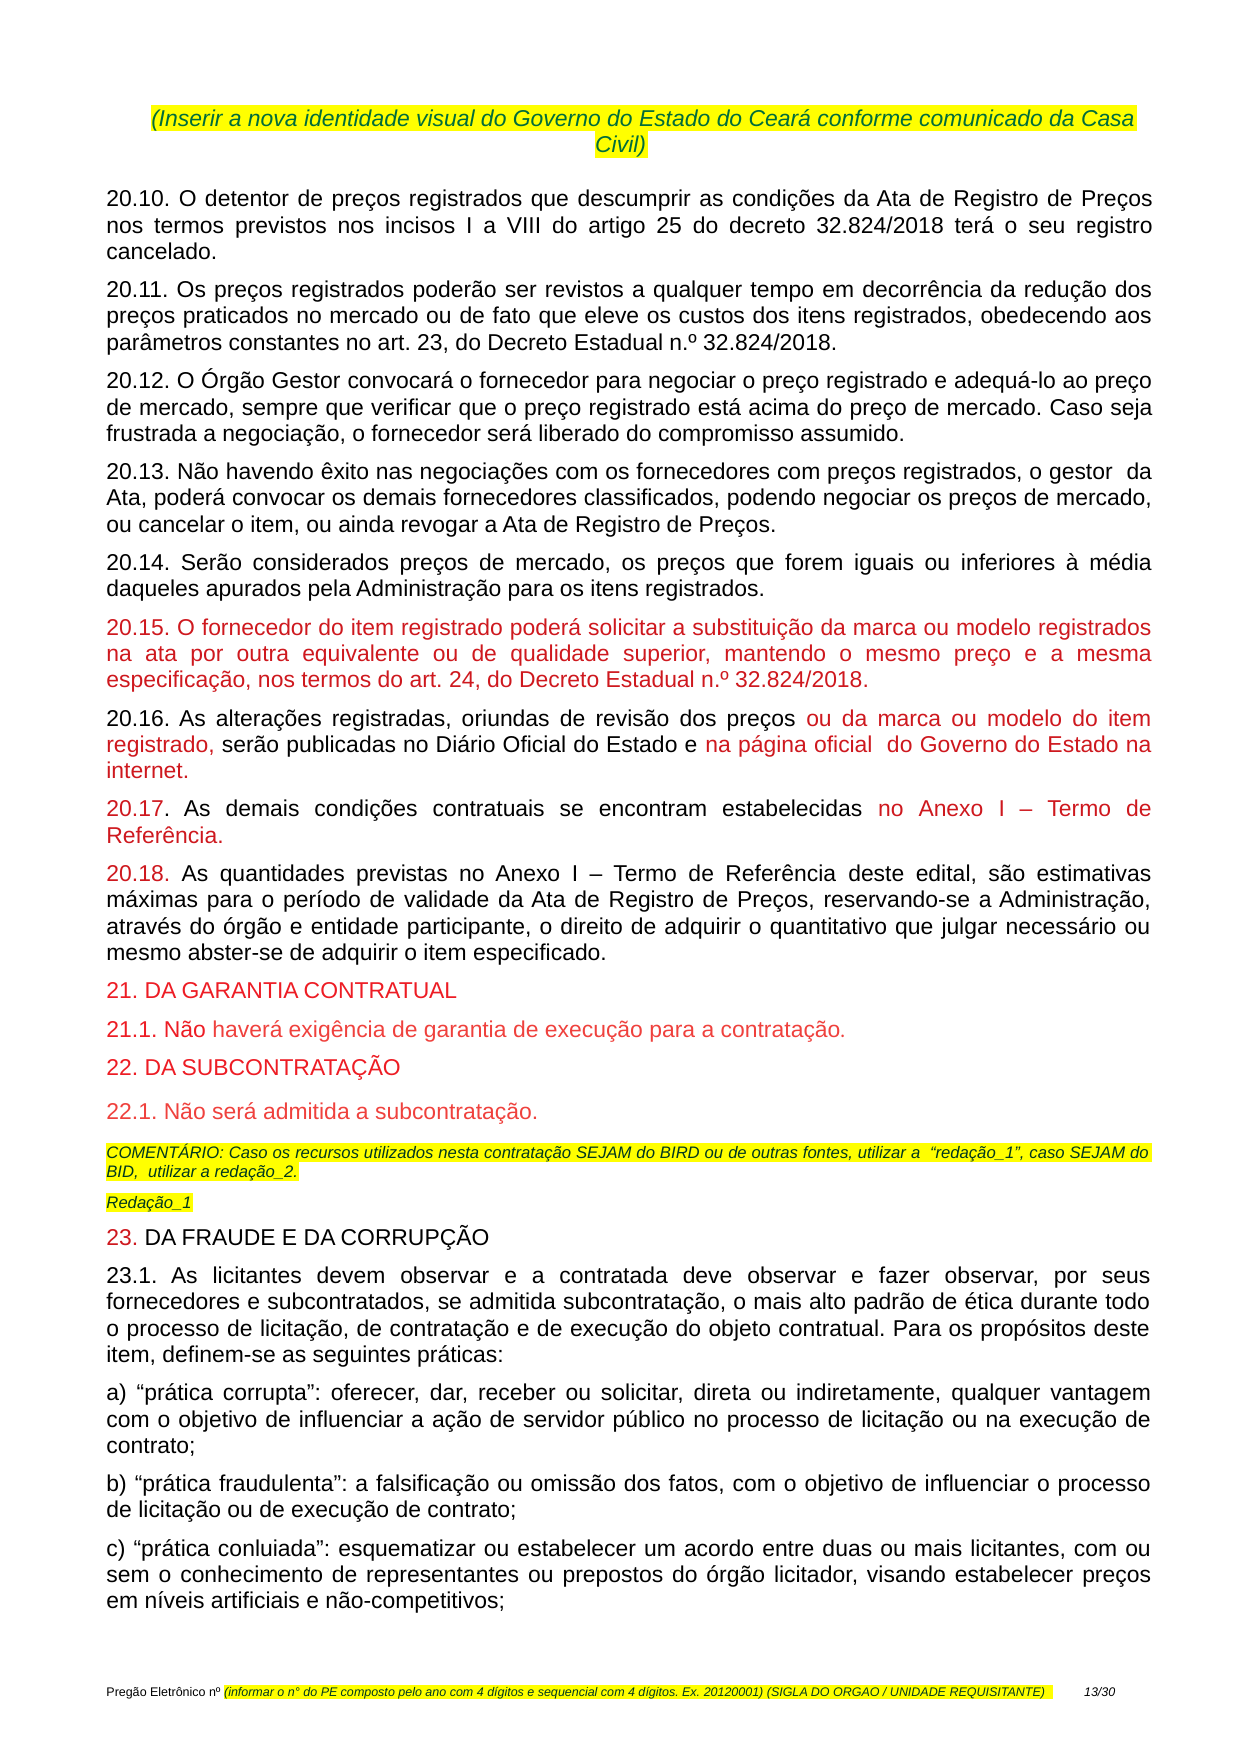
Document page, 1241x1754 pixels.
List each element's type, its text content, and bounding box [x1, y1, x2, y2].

text b) “prática fraudulenta”: a falsificação ou omissão dos fatos, com o objetivo de influenciar o processo de licitação ou de execução de contrato; [106, 1470, 1152, 1523]
text a) “prática corrupta”: oferecer, dar, receber ou solicitar, direta ou indiretamente, qualquer vantagem com o objetivo de influenciar a ação de servidor público no processo de licitação ou na execução de contrato; [106, 1379, 1152, 1458]
text 22. DA SUBCONTRATAÇÃO [106, 1054, 1153, 1081]
text COMENTÁRIO: Caso os recursos utilizados nesta contratação SEJAM do BIRD ou de outras fontes, utilizar a “redação_1”, caso SEJAM do BID, utilizar a redação_2. [106, 1142, 1152, 1181]
text 20.18. As quantidades previstas no Anexo I – Termo de Referência deste edital, são estimativas máximas para o período de validade da Ata de Registro de Preços, reservando-se a Administração, através do órgão e entidade participante, o direito de adquirir o quantitativo que julgar necessário ou mesmo abster-se de adquirir o item especificado. [106, 860, 1152, 965]
text 21. DA GARANTIA CONTRATUAL [106, 977, 1153, 1004]
text 20.17. As demais condições contratuais se encontram estabelecidas no Anexo I – Termo de Referência. [106, 795, 1152, 848]
text 23. DA FRAUDE E DA CORRUPÇÃO [106, 1224, 1152, 1250]
text Redação_1 [106, 1193, 1153, 1212]
text 21.1. Não haverá exigência de garantia de execução para a contratação. [106, 1016, 1153, 1042]
text 22.1. Não será admitida a subcontratação. [106, 1098, 1153, 1125]
text 20.12. O Órgão Gestor convocará o fornecedor para negociar o preço registrado e adequá-lo ao preço de mercado, sempre que verificar que o preço registrado está acima do preço de mercado. Caso seja frustrada a negociação, o fornecedor será liberado do compromisso assumido. [106, 367, 1153, 446]
text c) “prática conluiada”: esquematizar ou estabelecer um acordo entre duas ou mais licitantes, com ou sem o conhecimento de representantes ou prepostos do órgão licitador, visando estabelecer preços em níveis artificiais e não-competitivos; [106, 1535, 1152, 1614]
text 20.14. Serão considerados preços de mercado, os preços que forem iguais ou inferiores à média daqueles apurados pela Administração para os itens registrados. [106, 549, 1153, 602]
text 20.16. As alterações registradas, oriundas de revisão dos preços ou da marca ou modelo do item registrado, serão publicadas no Diário Oficial do Estado e na página oficial do Governo do Estado na internet. [106, 704, 1152, 783]
text 20.11. Os preços registrados poderão ser revistos a qualquer tempo em decorrência da redução dos preços praticados no mercado ou de fato que eleve os custos dos itens registrados, obedecendo aos parâmetros constantes no art. 23, do Decreto Estadual n.º 32.824/2018. [106, 276, 1153, 355]
text 23.1. As licitantes devem observar e a contratada deve observar e fazer observar, por seus fornecedores e subcontratados, se admitida subcontratação, o mais alto padrão de ética durante todo o processo de licitação, de contratação e de execução do objeto contratual. Para os propósitos deste item, definem-se as seguintes práticas: [106, 1262, 1152, 1367]
text 20.13. Não havendo êxito nas negociações com os fornecedores com preços registrados, o gestor da Ata, poderá convocar os demais fornecedores classificados, podendo negociar os preços de mercado, ou cancelar o item, ou ainda revogar a Ata de Registro de Preços. [106, 458, 1153, 537]
text 20.15. O fornecedor do item registrado poderá solicitar a substituição da marca ou modelo registrados na ata por outra equivalente ou de qualidade superior, mantendo o mesmo preço e a mesma especificação, nos termos do art. 24, do Decreto Estadual n.º 32.824/2018. [106, 613, 1153, 693]
text 20.10. O detentor de preços registrados que descumprir as condições da Ata de Registro de Preços nos termos previstos nos incisos I a VIII do artigo 25 do decreto 32.824/2018 terá o seu registro cancelado. [106, 185, 1153, 264]
